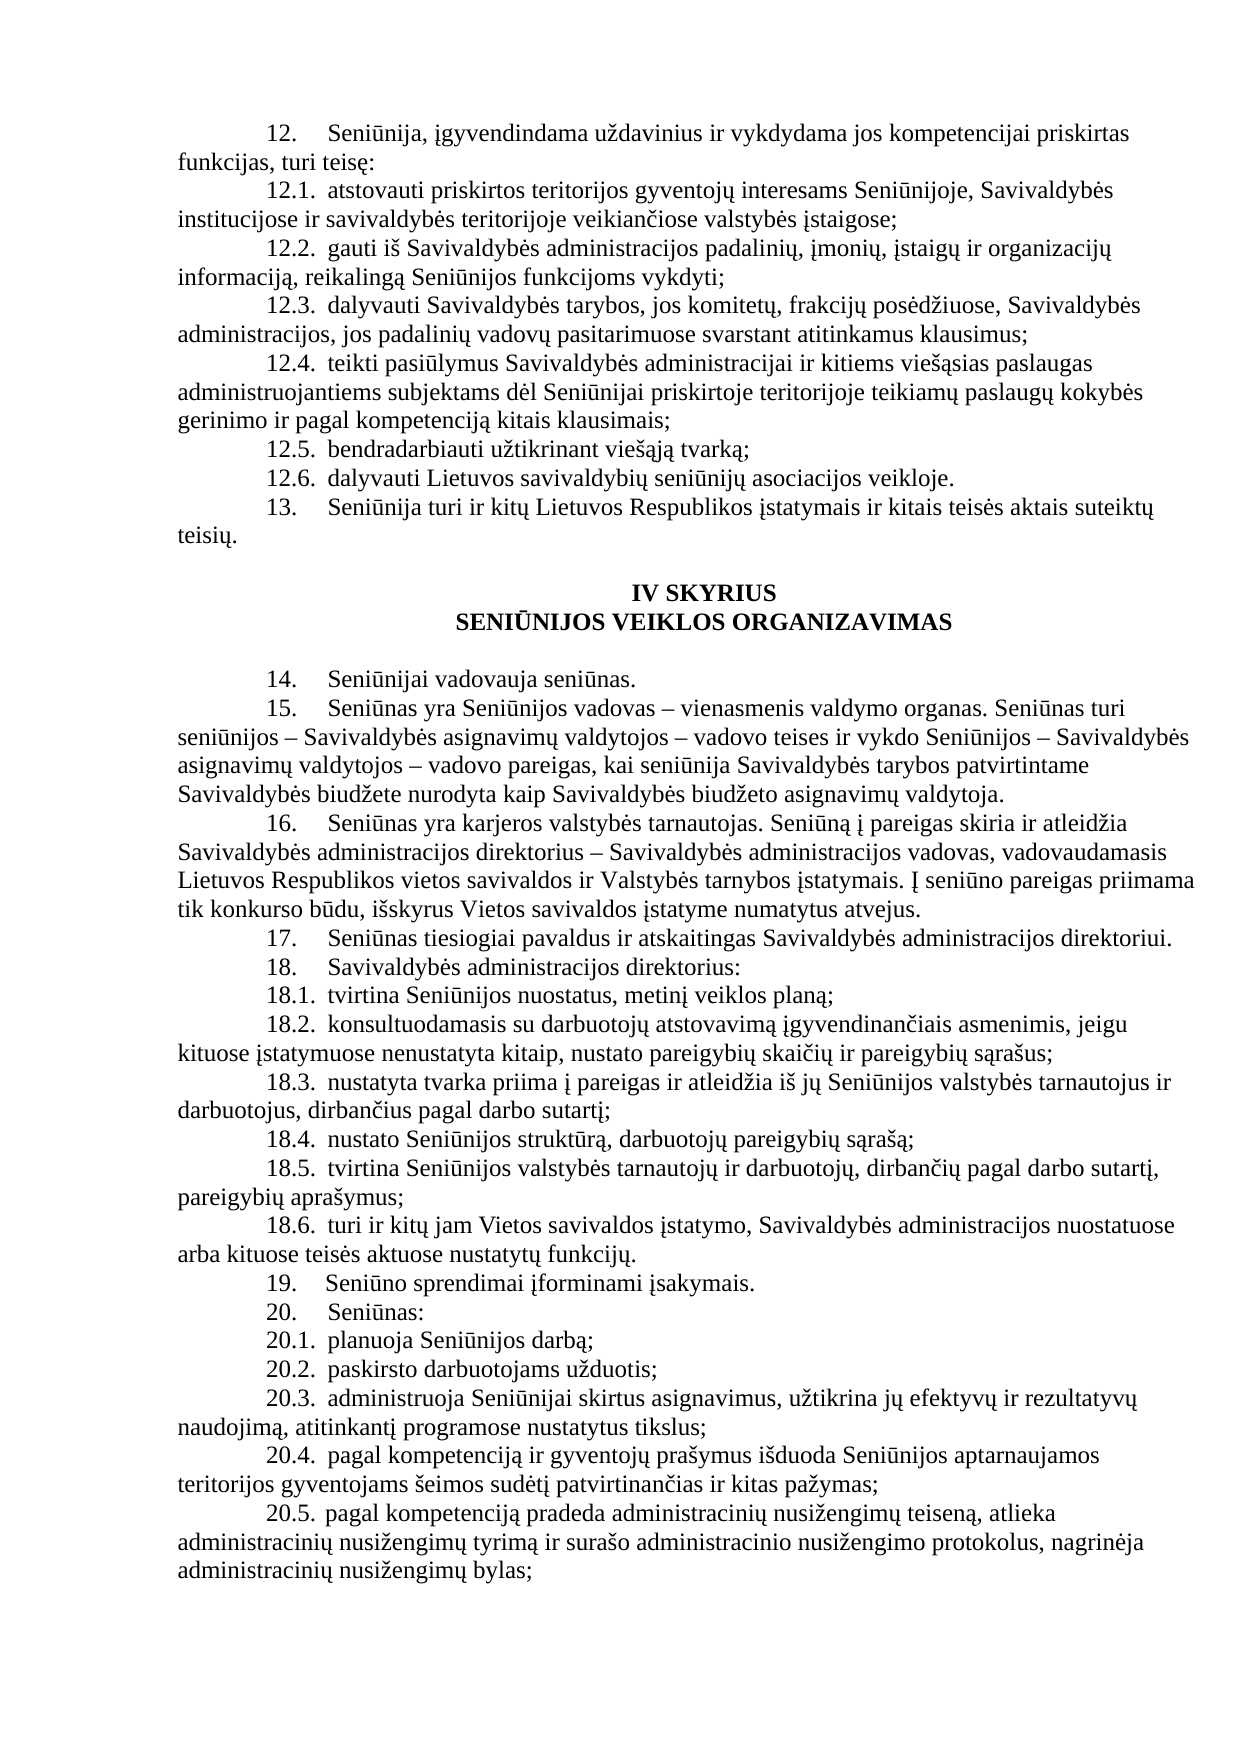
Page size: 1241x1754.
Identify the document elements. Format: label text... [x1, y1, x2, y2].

text 12.4. teikti pasiūlymus Savivaldybės administracijai ir kitiems viešąsias paslaugas administruojantiems subjektams dėl Seniūnijai priskirtoje teritorijoje teikiamų paslaugų kokybės gerinimo ir pagal kompetenciją kitais klausimais; [177, 348, 1196, 434]
text 20.4. pagal kompetenciją ir gyventojų prašymus išduoda Seniūnijos aptarnaujamos teritorijos gyventojams šeimos sudėtį patvirtinančias ir kitas pažymas; [177, 1441, 1196, 1498]
text 14. Seniūnijai vadovauja seniūnas. [177, 664, 1196, 693]
text 18.1. tvirtina Seniūnijos nuostatus, metinį veiklos planą; [177, 981, 1196, 1009]
text 20.5. pagal kompetenciją pradeda administracinių nusižengimų teiseną, atlieka administracinių nusižengimų tyrimą ir surašo administracinio nusižengimo protokolus, nagrinėja administracinių nusižengimų bylas; [177, 1498, 1196, 1584]
text 18.2. konsultuodamasis su darbuotojų atstovavimą įgyvendinančiais asmenimis, jeigu kituose įstatymuose nenustatyta kitaip, nustato pareigybių skaičių ir pareigybių sąrašus; [177, 1009, 1196, 1067]
text IV SKYRIUS [177, 578, 1231, 607]
text 12.1. atstovauti priskirtos teritorijos gyventojų interesams Seniūnijoje, Savivaldybės institucijose ir savivaldybės teritorijoje veikiančiose valstybės įstaigose; [177, 176, 1196, 233]
text 20.2. paskirsto darbuotojams užduotis; [177, 1354, 1196, 1383]
text 12.3. dalyvauti Savivaldybės tarybos, jos komitetų, frakcijų posėdžiuose, Savivaldybės administracijos, jos padalinių vadovų pasitarimuose svarstant atitinkamus klausimus; [177, 291, 1196, 348]
text 20. Seniūnas: [177, 1297, 1196, 1326]
text 12. Seniūnija, įgyvendindama uždavinius ir vykdydama jos kompetencijai priskirtas funkcijas, turi teisę: [177, 118, 1196, 176]
text 18.6. turi ir kitų jam Vietos savivaldos įstatymo, Savivaldybės administracijos nuostatuose arba kituose teisės aktuose nustatytų funkcijų. [177, 1211, 1196, 1268]
text 13. Seniūnija turi ir kitų Lietuvos Respublikos įstatymais ir kitais teisės aktais suteiktų teisių. [177, 492, 1196, 549]
text 15. Seniūnas yra Seniūnijos vadovas – vienasmenis valdymo organas. Seniūnas turi seniūnijos – Savivaldybės asignavimų valdytojos – vadovo teises ir vykdo Seniūnijos – Savivaldybės asignavimų valdytojos – vadovo pareigas, kai seniūnija Savivaldybės tarybos patvirtintame Savivaldybės biudžete nurodyta kaip Savivaldybės biudžeto asignavimų valdytoja. [177, 693, 1196, 808]
text 20.1. planuoja Seniūnijos darbą; [177, 1326, 1196, 1354]
text 12.5. bendradarbiauti užtikrinant viešąją tvarką; [177, 434, 1196, 463]
text 12.6. dalyvauti Lietuvos savivaldybių seniūnijų asociacijos veikloje. [177, 463, 1196, 492]
text SENIŪNIJOS VEIKLOS ORGANIZAVIMAS [177, 607, 1231, 636]
text 18. Savivaldybės administracijos direktorius: [177, 952, 1196, 981]
text 17. Seniūnas tiesiogiai pavaldus ir atskaitingas Savivaldybės administracijos direktoriui. [177, 923, 1196, 952]
text 16. Seniūnas yra karjeros valstybės tarnautojas. Seniūną į pareigas skiria ir atleidžia Savivaldybės administracijos direktorius – Savivaldybės administracijos vadovas, vadovaudamasis Lietuvos Respublikos vietos savivaldos ir Valstybės tarnybos įstatymais. Į seniūno pareigas priimama tik konkurso būdu, išskyrus Vietos savivaldos įstatyme numatytus atvejus. [177, 808, 1196, 923]
text 20.3. administruoja Seniūnijai skirtus asignavimus, užtikrina jų efektyvų ir rezultatyvų naudojimą, atitinkantį programose nustatytus tikslus; [177, 1383, 1196, 1441]
text 18.4. nustato Seniūnijos struktūrą, darbuotojų pareigybių sąrašą; [177, 1124, 1196, 1153]
text 18.5. tvirtina Seniūnijos valstybės tarnautojų ir darbuotojų, dirbančių pagal darbo sutartį, pareigybių aprašymus; [177, 1153, 1196, 1211]
text 12.2. gauti iš Savivaldybės administracijos padalinių, įmonių, įstaigų ir organizacijų informaciją, reikalingą Seniūnijos funkcijoms vykdyti; [177, 233, 1196, 291]
text 19. Seniūno sprendimai įforminami įsakymais. [177, 1268, 1196, 1297]
text 18.3. nustatyta tvarka priima į pareigas ir atleidžia iš jų Seniūnijos valstybės tarnautojus ir darbuotojus, dirbančius pagal darbo sutartį; [177, 1067, 1196, 1124]
